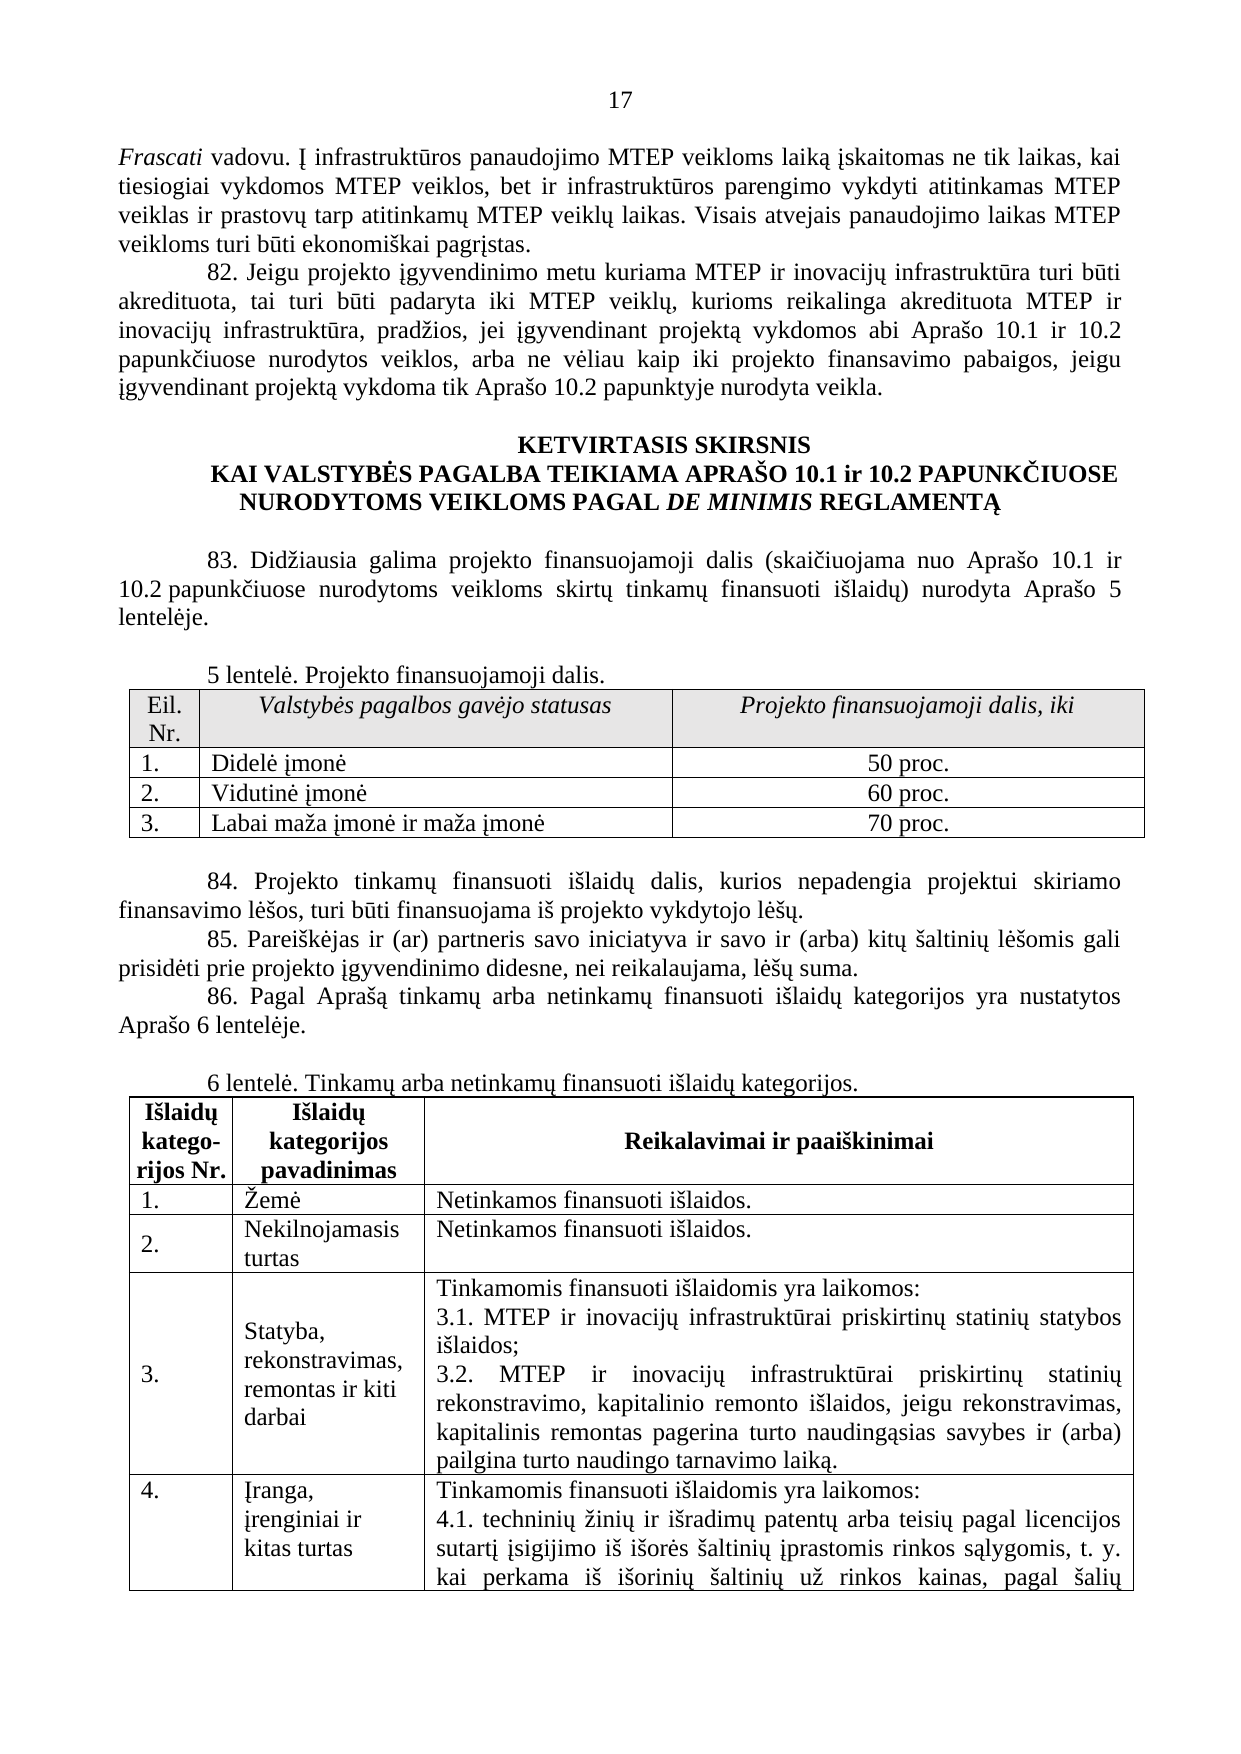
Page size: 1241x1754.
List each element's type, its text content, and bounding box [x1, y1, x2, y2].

table_cell Netinkamos finansuoti išlaidos. [425, 1215, 1133, 1272]
table_header Išlaidų katego-rijos Nr. [130, 1098, 232, 1184]
text KAI VALSTYBĖS PAGALBA TEIKIAMA APRAŠO 10.1 ir 10.2 PAPUNKČIUOSE NURODYTOMS VEIKLOMS PAGAL DE MINIMIS REGLAMENTĄ [118, 459, 1122, 516]
table_header Reikalavimai ir paaiškinimai [425, 1098, 1133, 1184]
text 82. Jeigu projekto įgyvendinimo metu kuriama MTEP ir inovacijų infrastruktūra turi būti akredituota, tai turi būti padaryta iki MTEP veiklų, kurioms reikalinga akredituota MTEP ir inovacijų infrastruktūra, pradžios, jei įgyvendinant projektą vykdomos abi Aprašo 10.1 ir 10.2 papunkčiuose nurodytos veiklos, arba ne vėliau kaip iki projekto finansavimo pabaigos, jeigu įgyvendinant projektą vykdoma tik Aprašo 10.2 papunktyje nurodyta veikla. [118, 257, 1122, 401]
text KETVIRTASIS SKIRSNIS [118, 430, 1122, 459]
table_cell 3. [130, 808, 199, 837]
table_header Išlaidų kategorijos pavadinimas [233, 1098, 424, 1184]
table_cell Netinkamos finansuoti išlaidos. [425, 1185, 1133, 1213]
text 84. Projekto tinkamų finansuoti išlaidų dalis, kurios nepadengia projektui skiriamo finansavimo lėšos, turi būti finansuojama iš projekto vykdytojo lėšų. [118, 866, 1122, 924]
table_cell 2. [130, 778, 199, 807]
table_cell 60 proc. [673, 778, 1144, 807]
table_header Projekto finansuojamoji dalis, iki [673, 690, 1144, 747]
text 5 lentelė. Projekto finansuojamoji dalis. [118, 660, 1122, 689]
table_cell 3. [130, 1273, 232, 1474]
table_cell Nekilnojamasis turtas [233, 1215, 424, 1272]
table_cell Įranga, įrenginiai ir kitas turtas [233, 1475, 424, 1590]
table_cell Labai maža įmonė ir maža įmonė [200, 808, 672, 837]
table_cell Statyba, rekonstravimas, remontas ir kiti darbai [233, 1273, 424, 1474]
text 6 lentelė. Tinkamų arba netinkamų finansuoti išlaidų kategorijos. [118, 1068, 1122, 1096]
table_cell Tinkamomis finansuoti išlaidomis yra laikomos: 4.1. techninių žinių ir išradimų patentų arba teisių pagal licencijos sutartį įsigijimo iš išorės šaltinių įprastomis rinkos sąlygomis, t. y. kai perkama iš išorinių šaltinių už rinkos kainas, pagal šalių [425, 1475, 1133, 1590]
text 85. Pareiškėjas ir (ar) partneris savo iniciatyva ir savo ir (arba) kitų šaltinių lėšomis gali prisidėti prie projekto įgyvendinimo didesne, nei reikalaujama, lėšų suma. [118, 924, 1122, 981]
table_cell Vidutinė įmonė [200, 778, 672, 807]
table_cell 1. [130, 748, 199, 777]
table_cell 4. [130, 1475, 232, 1590]
table_header Valstybės pagalbos gavėjo statusas [200, 690, 672, 747]
table_cell 2. [130, 1215, 232, 1272]
table_cell Žemė [233, 1185, 424, 1213]
table_cell 1. [130, 1185, 232, 1213]
table_header Eil. Nr. [130, 690, 199, 747]
table_cell Didelė įmonė [200, 748, 672, 777]
text 83. Didžiausia galima projekto finansuojamoji dalis (skaičiuojama nuo Aprašo 10.1 ir 10.2 papunkčiuose nurodytoms veikloms skirtų tinkamų finansuoti išlaidų) nurodyta Aprašo 5 lentelėje. [118, 545, 1122, 631]
text 86. Pagal Aprašą tinkamų arba netinkamų finansuoti išlaidų kategorijos yra nustatytos Aprašo 6 lentelėje. [118, 981, 1122, 1039]
table_cell 70 proc. [673, 808, 1144, 837]
table_cell Tinkamomis finansuoti išlaidomis yra laikomos: 3.1. MTEP ir inovacijų infrastruktūrai priskirtinų statinių statybos išlaidos; 3.2. MTEP ir inovacijų infrastruktūrai priskirtinų statinių rekonstravimo, kapitalinio remonto išlaidos, jeigu rekonstravimas, kapitalinis remontas pagerina turto naudingąsias savybes ir (arba) pailgina turto naudingo tarnavimo laiką. [425, 1273, 1133, 1474]
table_cell 50 proc. [673, 748, 1144, 777]
text Frascati vadovu. Į infrastruktūros panaudojimo MTEP veikloms laiką įskaitomas ne tik laikas, kai tiesiogiai vykdomos MTEP veiklos, bet ir infrastruktūros parengimo vykdyti atitinkamas MTEP veiklas ir prastovų tarp atitinkamų MTEP veiklų laikas. Visais atvejais panaudojimo laikas MTEP veikloms turi būti ekonomiškai pagrįstas. [118, 142, 1122, 257]
